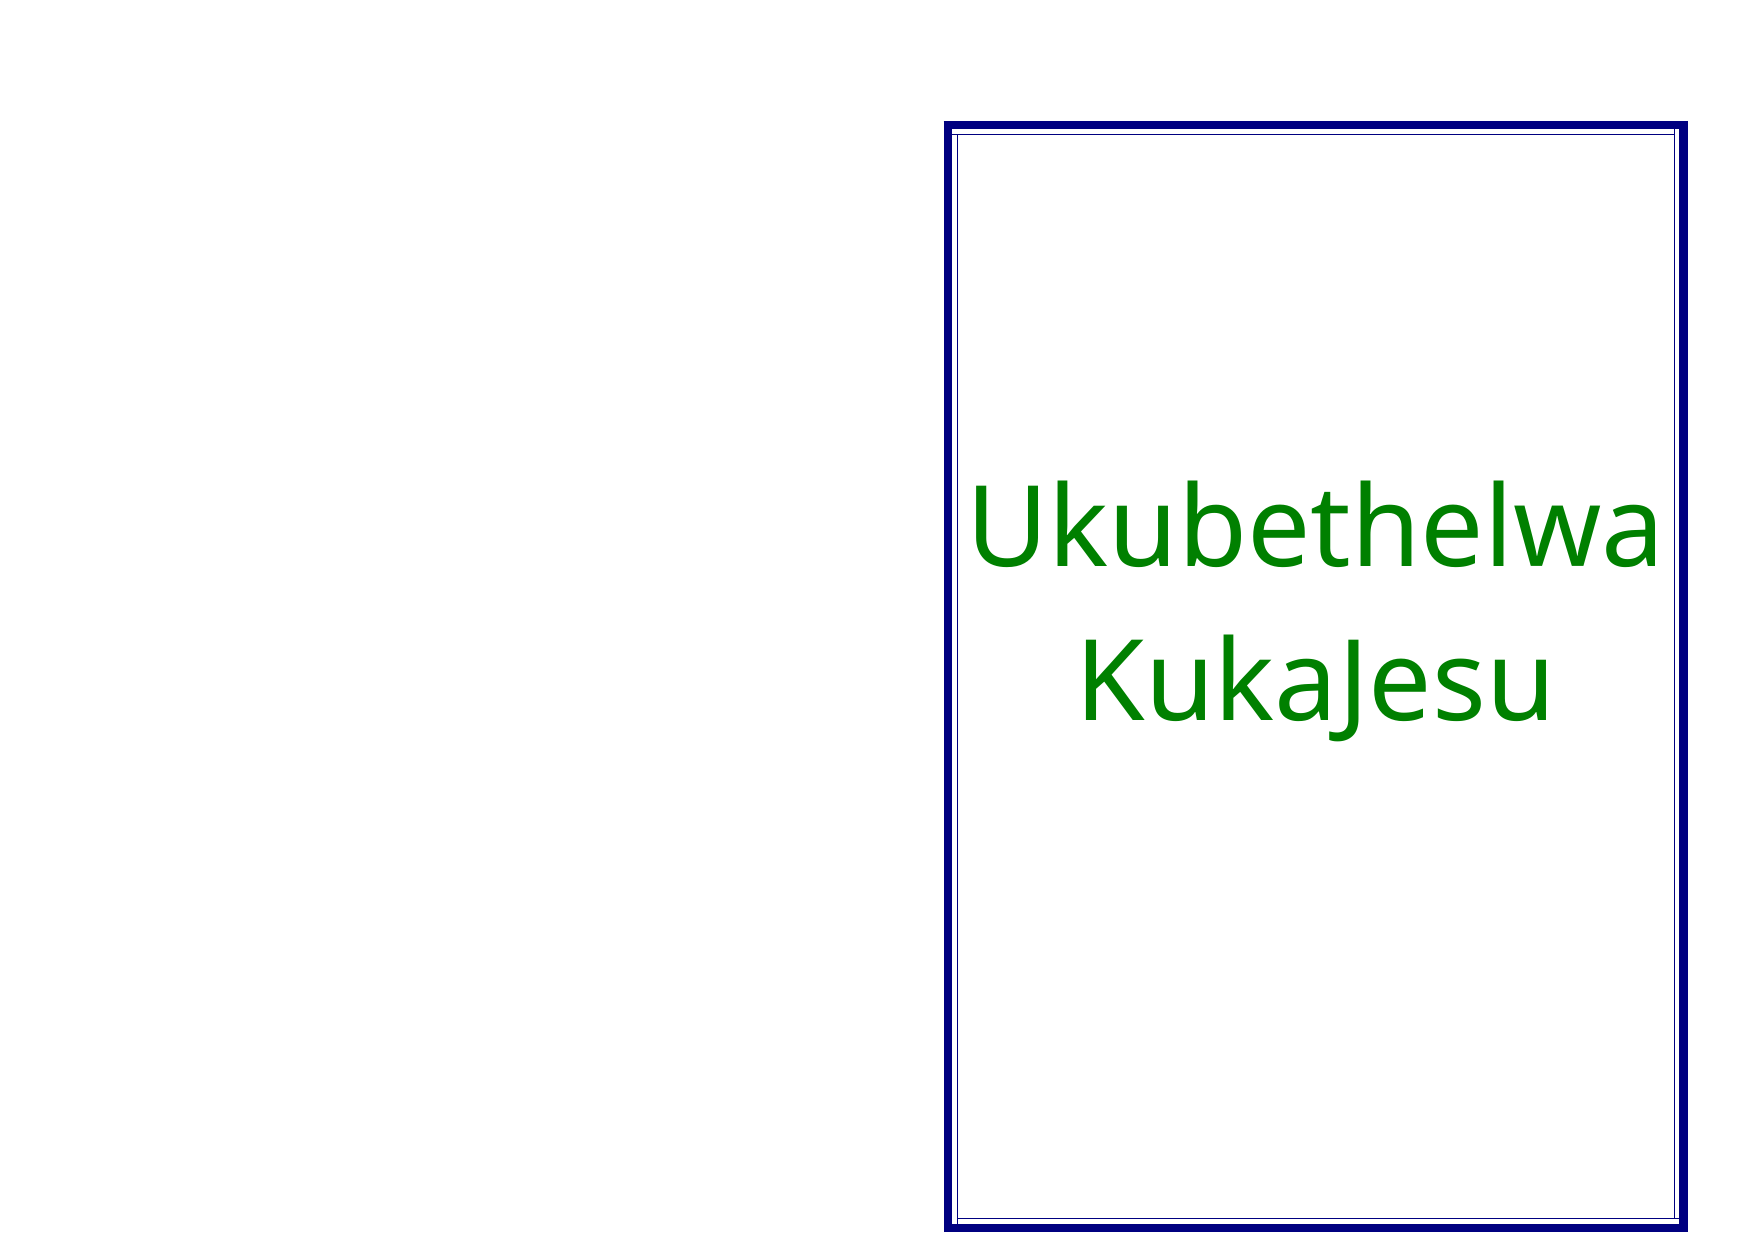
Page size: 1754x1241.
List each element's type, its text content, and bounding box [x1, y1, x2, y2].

table_header [1675, 129, 1679, 1218]
table_header [958, 1219, 1679, 1224]
table_header [952, 135, 957, 1224]
table_header [952, 129, 1674, 134]
table_header Ukubethelwa KukaJesu [958, 135, 1674, 1218]
